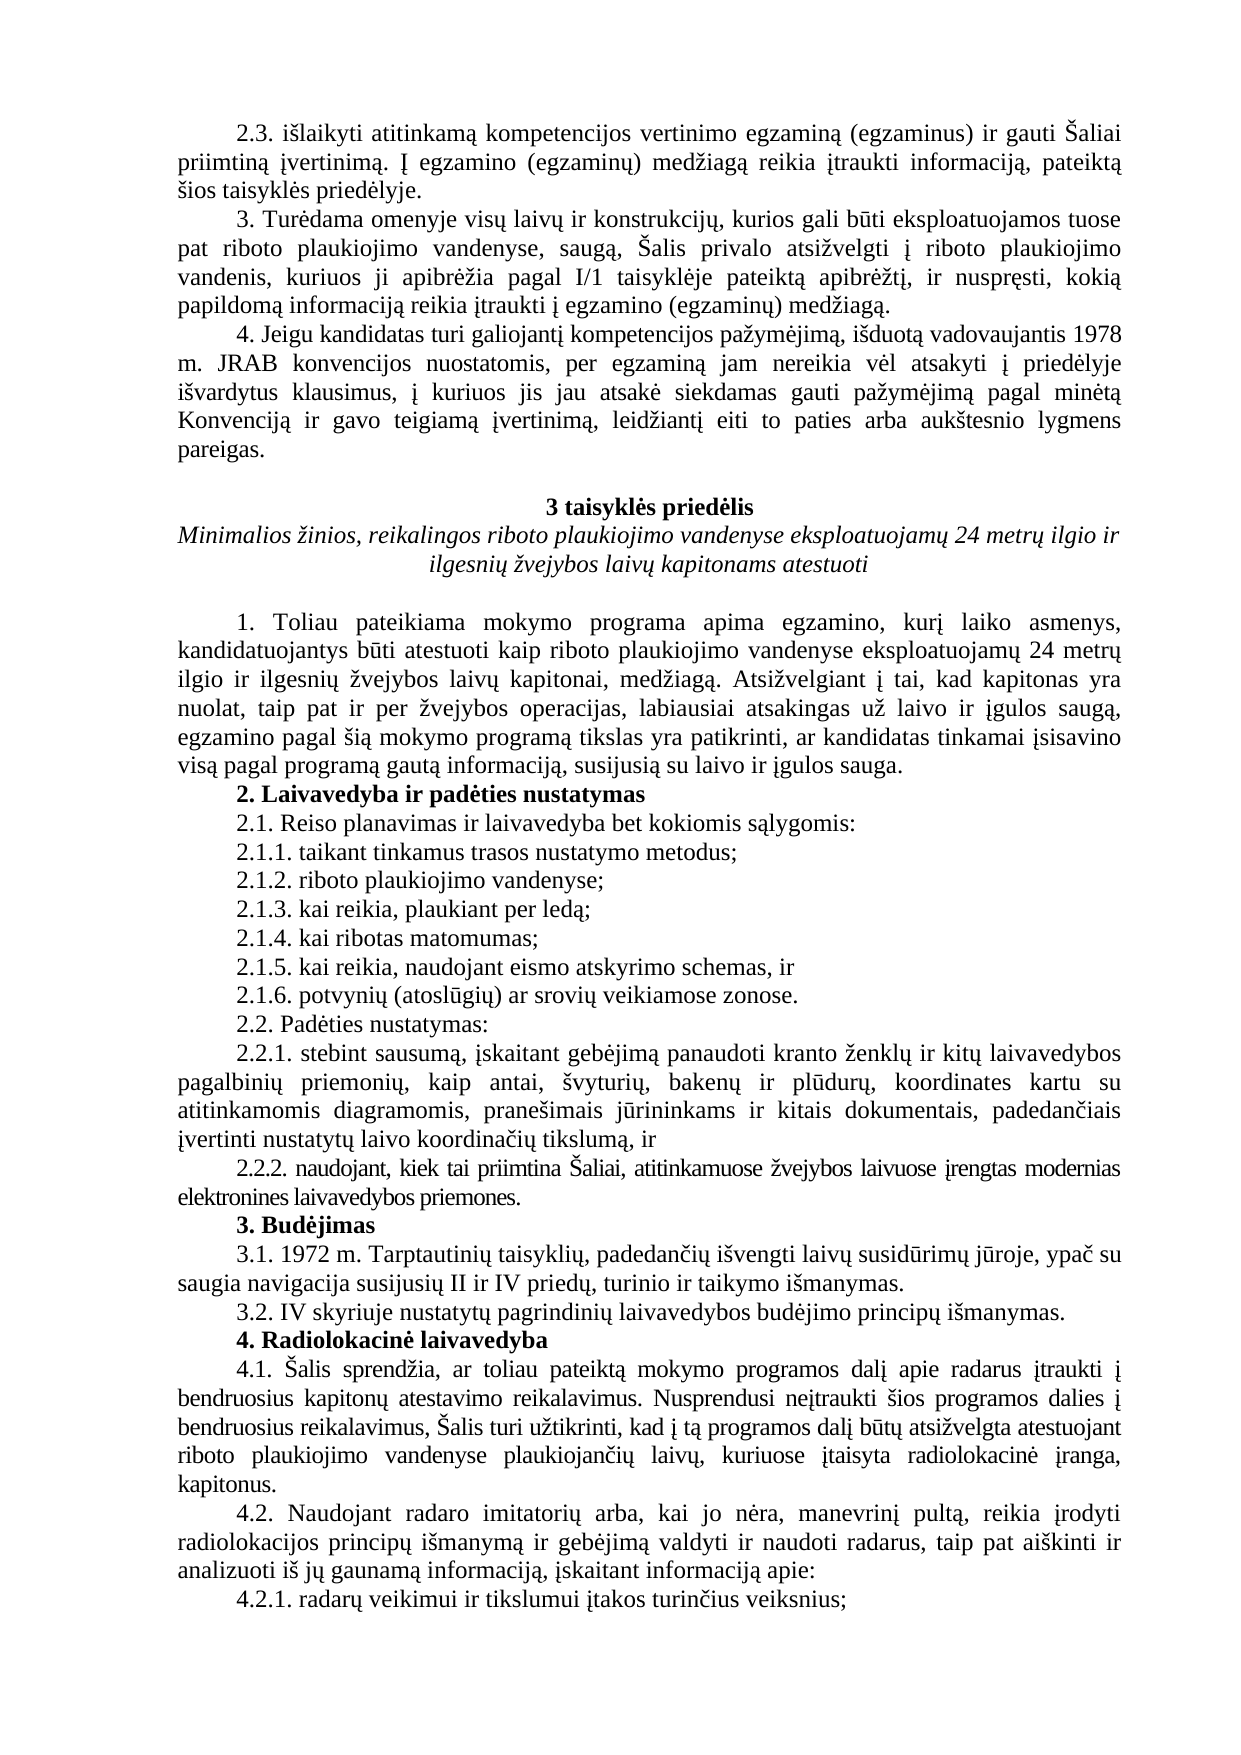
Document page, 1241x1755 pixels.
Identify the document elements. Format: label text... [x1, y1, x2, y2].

text 2.1. Reiso planavimas ir laivavedyba bet kokiomis sąlygomis: [177, 808, 1122, 837]
text 4.2.1. radarų veikimui ir tikslumui įtakos turinčius veiksnius; [177, 1584, 1122, 1613]
text Minimalios žinios, reikalingos riboto plaukiojimo vandenyse eksploatuojamų 24 metrų ilgio ir ilgesnių žvejybos laivų kapitonams atestuoti [177, 521, 1122, 578]
text 2.2.2. naudojant, kiek tai priimtina Šaliai, atitinkamuose žvejybos laivuose įrengtas modernias elektronines laivavedybos priemones. [177, 1153, 1122, 1211]
text 2.1.4. kai ribotas matomumas; [177, 923, 1122, 952]
text 3. Turėdama omenyje visų laivų ir konstrukcijų, kurios gali būti eksploatuojamos tuose pat riboto plaukiojimo vandenyse, saugą, Šalis privalo atsižvelgti į riboto plaukiojimo vandenis, kuriuos ji apibrėžia pagal I/1 taisyklėje pateiktą apibrėžtį, ir nuspręsti, kokią papildomą informaciją reikia įtraukti į egzamino (egzaminų) medžiagą. [177, 204, 1122, 319]
text 2.1.5. kai reikia, naudojant eismo atskyrimo schemas, ir [177, 952, 1122, 981]
text 2.1.2. riboto plaukiojimo vandenyse; [177, 866, 1122, 894]
text 4. Radiolokacinė laivavedyba [177, 1326, 1122, 1354]
text 3.2. IV skyriuje nustatytų pagrindinių laivavedybos budėjimo principų išmanymas. [177, 1297, 1122, 1326]
text 2.1.6. potvynių (atoslūgių) ar srovių veikiamose zonose. [177, 981, 1122, 1009]
text 2.3. išlaikyti atitinkamą kompetencijos vertinimo egzaminą (egzaminus) ir gauti Šaliai priimtiną įvertinimą. Į egzamino (egzaminų) medžiagą reikia įtraukti informaciją, pateiktą šios taisyklės priedėlyje. [177, 118, 1122, 204]
text 2. Laivavedyba ir padėties nustatymas [177, 779, 1122, 808]
text 4.1. Šalis sprendžia, ar toliau pateiktą mokymo programos dalį apie radarus įtraukti į bendruosius kapitonų atestavimo reikalavimus. Nusprendusi neįtraukti šios programos dalies į bendruosius reikalavimus, Šalis turi užtikrinti, kad į tą programos dalį būtų atsižvelgta atestuojant riboto plaukiojimo vandenyse plaukiojančių laivų, kuriuose įtaisyta radiolokacinė įranga, kapitonus. [177, 1354, 1122, 1498]
text 3. Budėjimas [177, 1211, 1122, 1239]
text 3 taisyklės priedėlis [177, 492, 1122, 521]
text 2.2.1. stebint sausumą, įskaitant gebėjimą panaudoti kranto ženklų ir kitų laivavedybos pagalbinių priemonių, kaip antai, švyturių, bakenų ir plūdurų, koordinates kartu su atitinkamomis diagramomis, pranešimais jūrininkams ir kitais dokumentais, padedančiais įvertinti nustatytų laivo koordinačių tikslumą, ir [177, 1038, 1122, 1153]
text 2.2. Padėties nustatymas: [177, 1009, 1122, 1038]
text 3.1. 1972 m. Tarptautinių taisyklių, padedančių išvengti laivų susidūrimų jūroje, ypač su saugia navigacija susijusių II ir IV priedų, turinio ir taikymo išmanymas. [177, 1239, 1122, 1297]
text 2.1.3. kai reikia, plaukiant per ledą; [177, 894, 1122, 923]
text 4. Jeigu kandidatas turi galiojantį kompetencijos pažymėjimą, išduotą vadovaujantis 1978 m. JRAB konvencijos nuostatomis, per egzaminą jam nereikia vėl atsakyti į priedėlyje išvardytus klausimus, į kuriuos jis jau atsakė siekdamas gauti pažymėjimą pagal minėtą Konvenciją ir gavo teigiamą įvertinimą, leidžiantį eiti to paties arba aukštesnio lygmens pareigas. [177, 319, 1122, 463]
text 2.1.1. taikant tinkamus trasos nustatymo metodus; [177, 837, 1122, 866]
text 4.2. Naudojant radaro imitatorių arba, kai jo nėra, manevrinį pultą, reikia įrodyti radiolokacijos principų išmanymą ir gebėjimą valdyti ir naudoti radarus, taip pat aiškinti ir analizuoti iš jų gaunamą informaciją, įskaitant informaciją apie: [177, 1498, 1122, 1584]
text 1. Toliau pateikiama mokymo programa apima egzamino, kurį laiko asmenys, kandidatuojantys būti atestuoti kaip riboto plaukiojimo vandenyse eksploatuojamų 24 metrų ilgio ir ilgesnių žvejybos laivų kapitonai, medžiagą. Atsižvelgiant į tai, kad kapitonas yra nuolat, taip pat ir per žvejybos operacijas, labiausiai atsakingas už laivo ir įgulos saugą, egzamino pagal šią mokymo programą tikslas yra patikrinti, ar kandidatas tinkamai įsisavino visą pagal programą gautą informaciją, susijusią su laivo ir įgulos sauga. [177, 607, 1122, 779]
